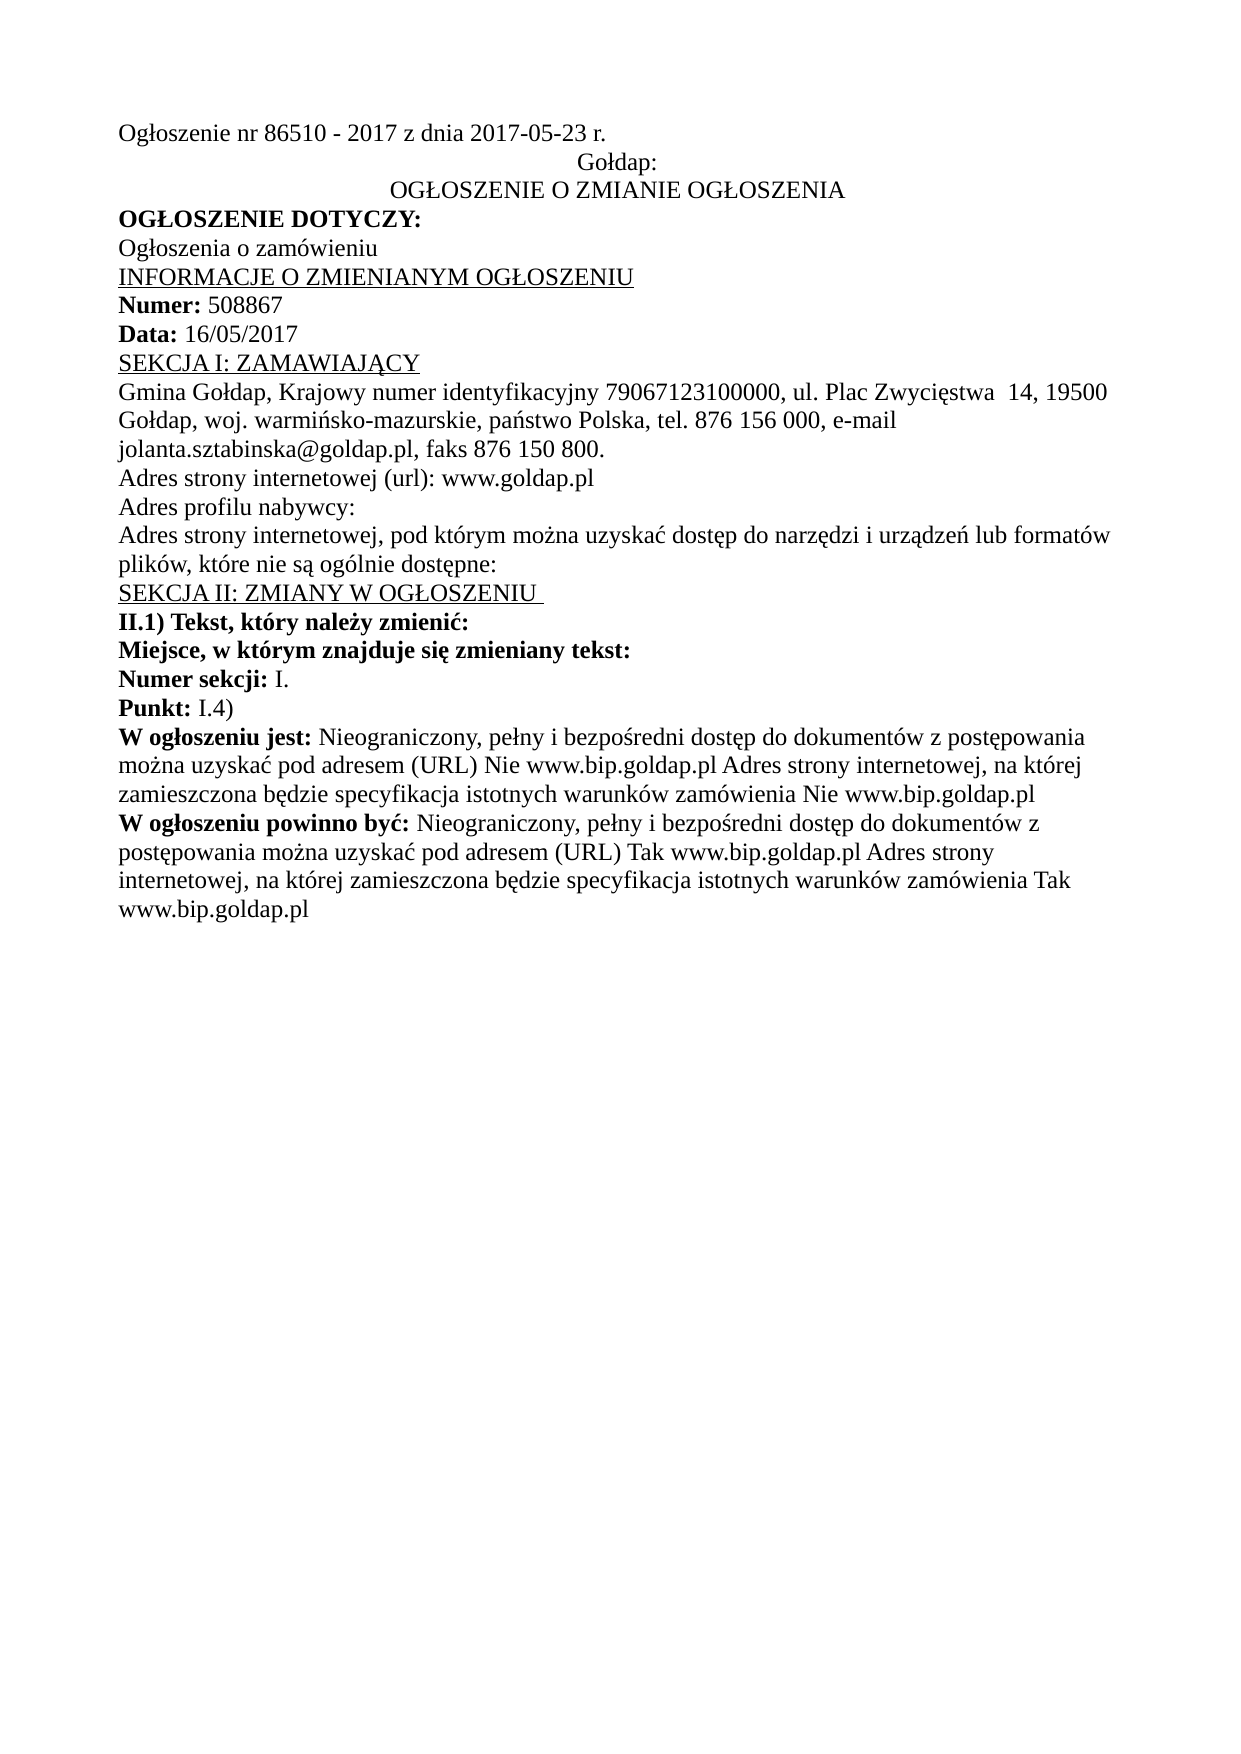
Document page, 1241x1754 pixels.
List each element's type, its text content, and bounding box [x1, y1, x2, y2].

text II.1) Tekst, który należy zmienić: [118, 607, 1122, 636]
text INFORMACJE O ZMIENIANYM OGŁOSZENIU [118, 262, 1122, 291]
text Gmina Gołdap, Krajowy numer identyfikacyjny 79067123100000, ul. Plac Zwycięstwa 14, 19500 Gołdap, woj. warmińsko-mazurskie, państwo Polska, tel. 876 156 000, e-mail jolanta.sztabinska@goldap.pl, faks 876 150 800. Adres strony internetowej (url): www.goldap.pl Adres profilu nabywcy: Adres strony internetowej, pod którym można uzyskać dostęp do narzędzi i urządzeń lub formatów plików, które nie są ogólnie dostępne: [118, 377, 1122, 578]
text SEKCJA II: ZMIANY W OGŁOSZENIU [118, 578, 1122, 607]
text Ogłoszenia o zamówieniu [118, 233, 1122, 262]
text SEKCJA I: ZAMAWIAJĄCY [118, 348, 1122, 377]
text Miejsce, w którym znajduje się zmieniany tekst: Numer sekcji: I. Punkt: I.4) W ogłoszeniu jest: Nieograniczony, pełny i bezpośredni dostęp do dokumentów z postępowania można uzyskać pod adresem (URL) Nie www.bip.goldap.pl Adres strony internetowej, na której zamieszczona będzie specyfikacja istotnych warunków zamówienia Nie www.bip.goldap.pl W ogłoszeniu powinno być: Nieograniczony, pełny i bezpośredni dostęp do dokumentów z postępowania można uzyskać pod adresem (URL) Tak www.bip.goldap.pl Adres strony internetowej, na której zamieszczona będzie specyfikacja istotnych warunków zamówienia Tak www.bip.goldap.pl [118, 636, 1122, 923]
text Numer: 508867 Data: 16/05/2017 [118, 291, 1122, 348]
text Gołdap: OGŁOSZENIE O ZMIANIE OGŁOSZENIA [118, 147, 1122, 204]
text OGŁOSZENIE DOTYCZY: [118, 204, 1122, 233]
text Ogłoszenie nr 86510 - 2017 z dnia 2017-05-23 r. [118, 118, 1122, 147]
